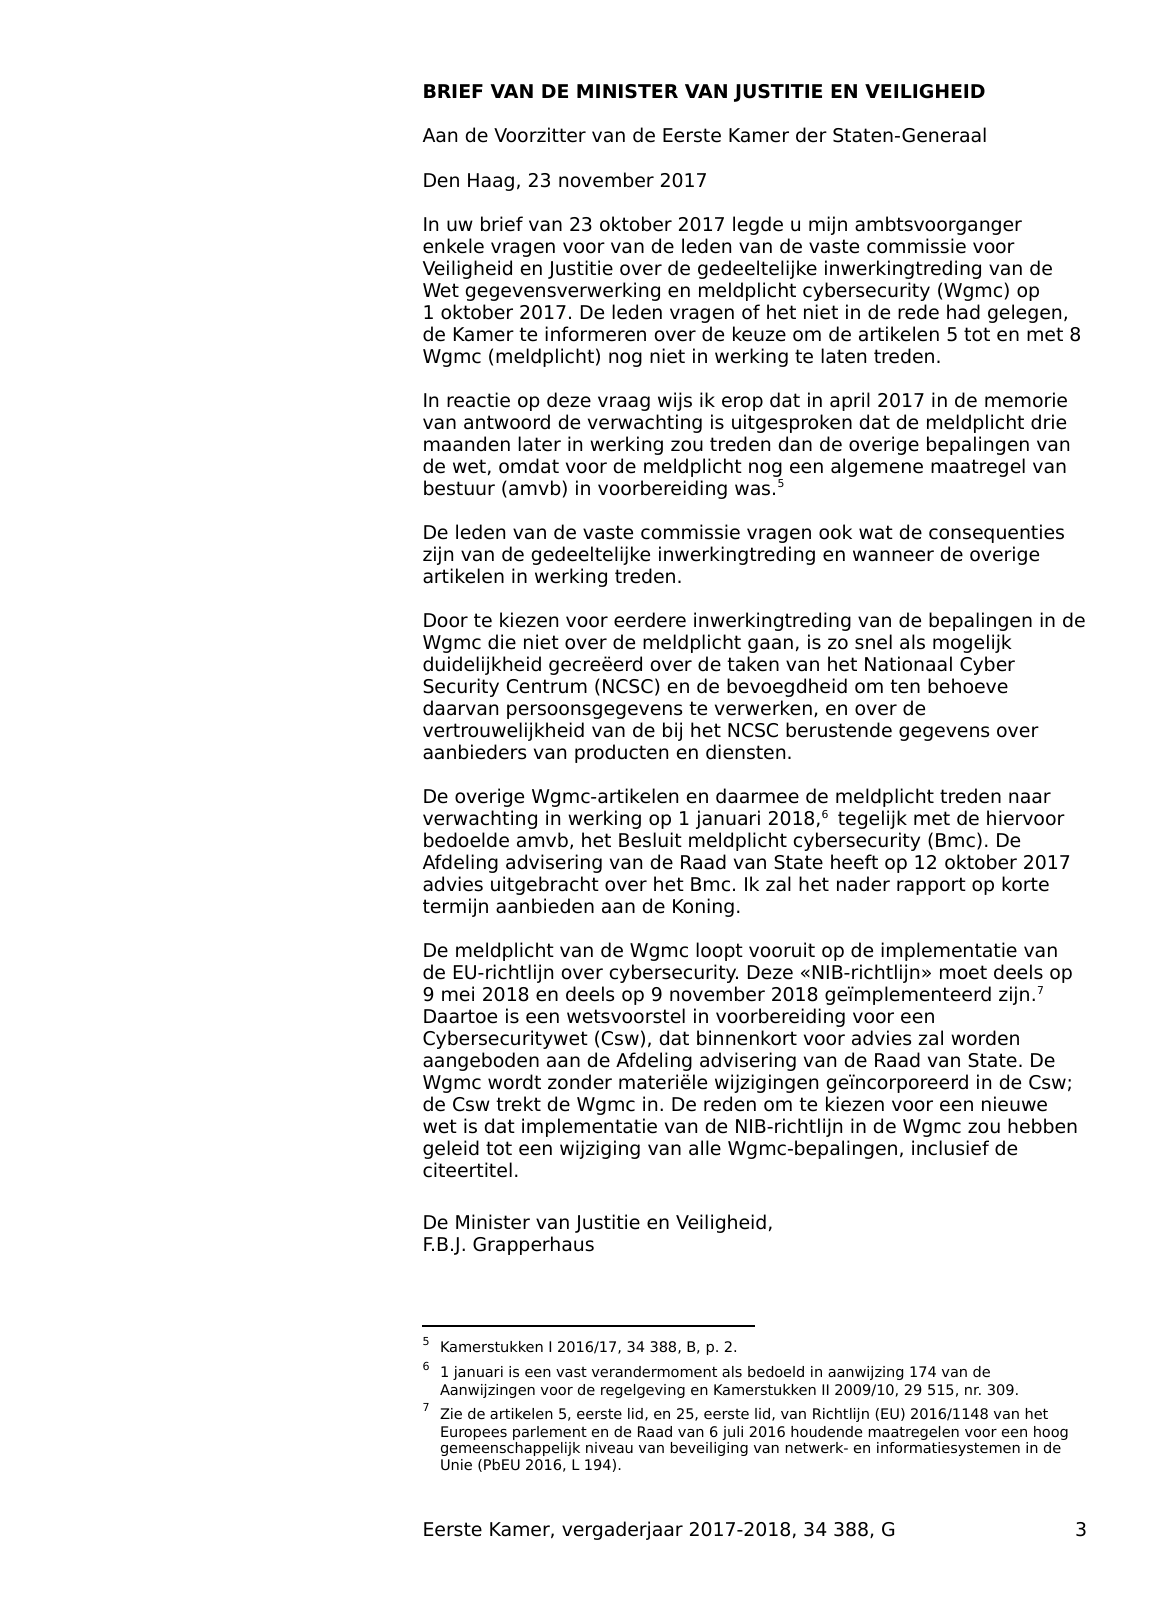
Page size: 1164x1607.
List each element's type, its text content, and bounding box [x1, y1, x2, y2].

text De overige Wgmc-artikelen en daarmee de meldplicht treden naar verwachting in werking op 1 januari 2018, tegelijk met de hiervoor bedoelde amvb, het Besluit meldplicht cybersecurity (Bmc). De Afdeling advisering van de Raad van State heeft op 12 oktober 2017 advies uitgebracht over het Bmc. Ik zal het nader rapport op korte termijn aanbieden aan de Koning. [422, 786, 1087, 918]
text Den Haag, 23 november 2017 [422, 169, 1087, 192]
text De leden van de vaste commissie vragen ook wat de consequenties zijn van de gedeeltelijke inwerkingtreding en wanneer de overige artikelen in werking treden. [422, 522, 1087, 588]
text De meldplicht van de Wgmc loopt vooruit op de implementatie van de EU-richtlijn over cybersecurity. Deze «NIB-richtlijn» moet deels op 9 mei 2018 en deels op 9 november 2018 geïmplementeerd zijn. Daartoe is een wetsvoorstel in voorbereiding voor een Cybersecuritywet (Csw), dat binnenkort voor advies zal worden aangeboden aan de Afdeling advisering van de Raad van State. De Wgmc wordt zonder materiële wijzigingen geïncorporeerd in de Csw; de Csw trekt de Wgmc in. De reden om te kiezen voor een nieuwe wet is dat implementatie van de NIB-richtlijn in de Wgmc zou hebben geleid tot een wijziging van alle Wgmc-bepalingen, inclusief de citeertitel. [422, 940, 1087, 1182]
text In reactie op deze vraag wijs ik erop dat in april 2017 in de memorie van antwoord de verwachting is uitgesproken dat de meldplicht drie maanden later in werking zou treden dan de overige bepalingen van de wet, omdat voor de meldplicht nog een algemene maatregel van bestuur (amvb) in voorbereiding was. [422, 390, 1087, 500]
text 1 januari is een vast verandermoment als bedoeld in aanwijzing 174 van de Aanwijzingen voor de regelgeving en Kamerstukken II 2009/10, 29 515, nr. 309. [422, 1360, 1087, 1399]
text In uw brief van 23 oktober 2017 legde u mijn ambtsvoorganger enkele vragen voor van de leden van de vaste commissie voor Veiligheid en Justitie over de gedeeltelijke inwerkingtreding van de Wet gegevensverwerking en meldplicht cybersecurity (Wgmc) op 1 oktober 2017. De leden vragen of het niet in de rede had gelegen, de Kamer te informeren over de keuze om de artikelen 5 tot en met 8 Wgmc (meldplicht) nog niet in werking te laten treden. [422, 214, 1087, 368]
text Kamerstukken I 2016/17, 34 388, B, p. 2. [422, 1335, 1087, 1357]
subtitle BRIEF VAN DE MINISTER VAN JUSTITIE EN VEILIGHEID [422, 81, 1087, 103]
text Aan de Voorzitter van de Eerste Kamer der Staten-Generaal [422, 125, 1087, 147]
text Zie de artikelen 5, eerste lid, en 25, eerste lid, van Richtlijn (EU) 2016/1148 van het Europees parlement en de Raad van 6 juli 2016 houdende maatregelen voor een hoog gemeenschappelijk niveau van beveiliging van netwerk- en informatiesystemen in de Unie (PbEU 2016, L 194). [422, 1402, 1087, 1474]
text Door te kiezen voor eerdere inwerkingtreding van de bepalingen in de Wgmc die niet over de meldplicht gaan, is zo snel als mogelijk duidelijkheid gecreëerd over de taken van het Nationaal Cyber Security Centrum (NCSC) en de bevoegdheid om ten behoeve daarvan persoonsgegevens te verwerken, en over de vertrouwelijkheid van de bij het NCSC berustende gegevens over aanbieders van producten en diensten. [422, 610, 1087, 764]
text De Minister van Justitie en Veiligheid, F.B.J. Grapperhaus [422, 1212, 1087, 1256]
